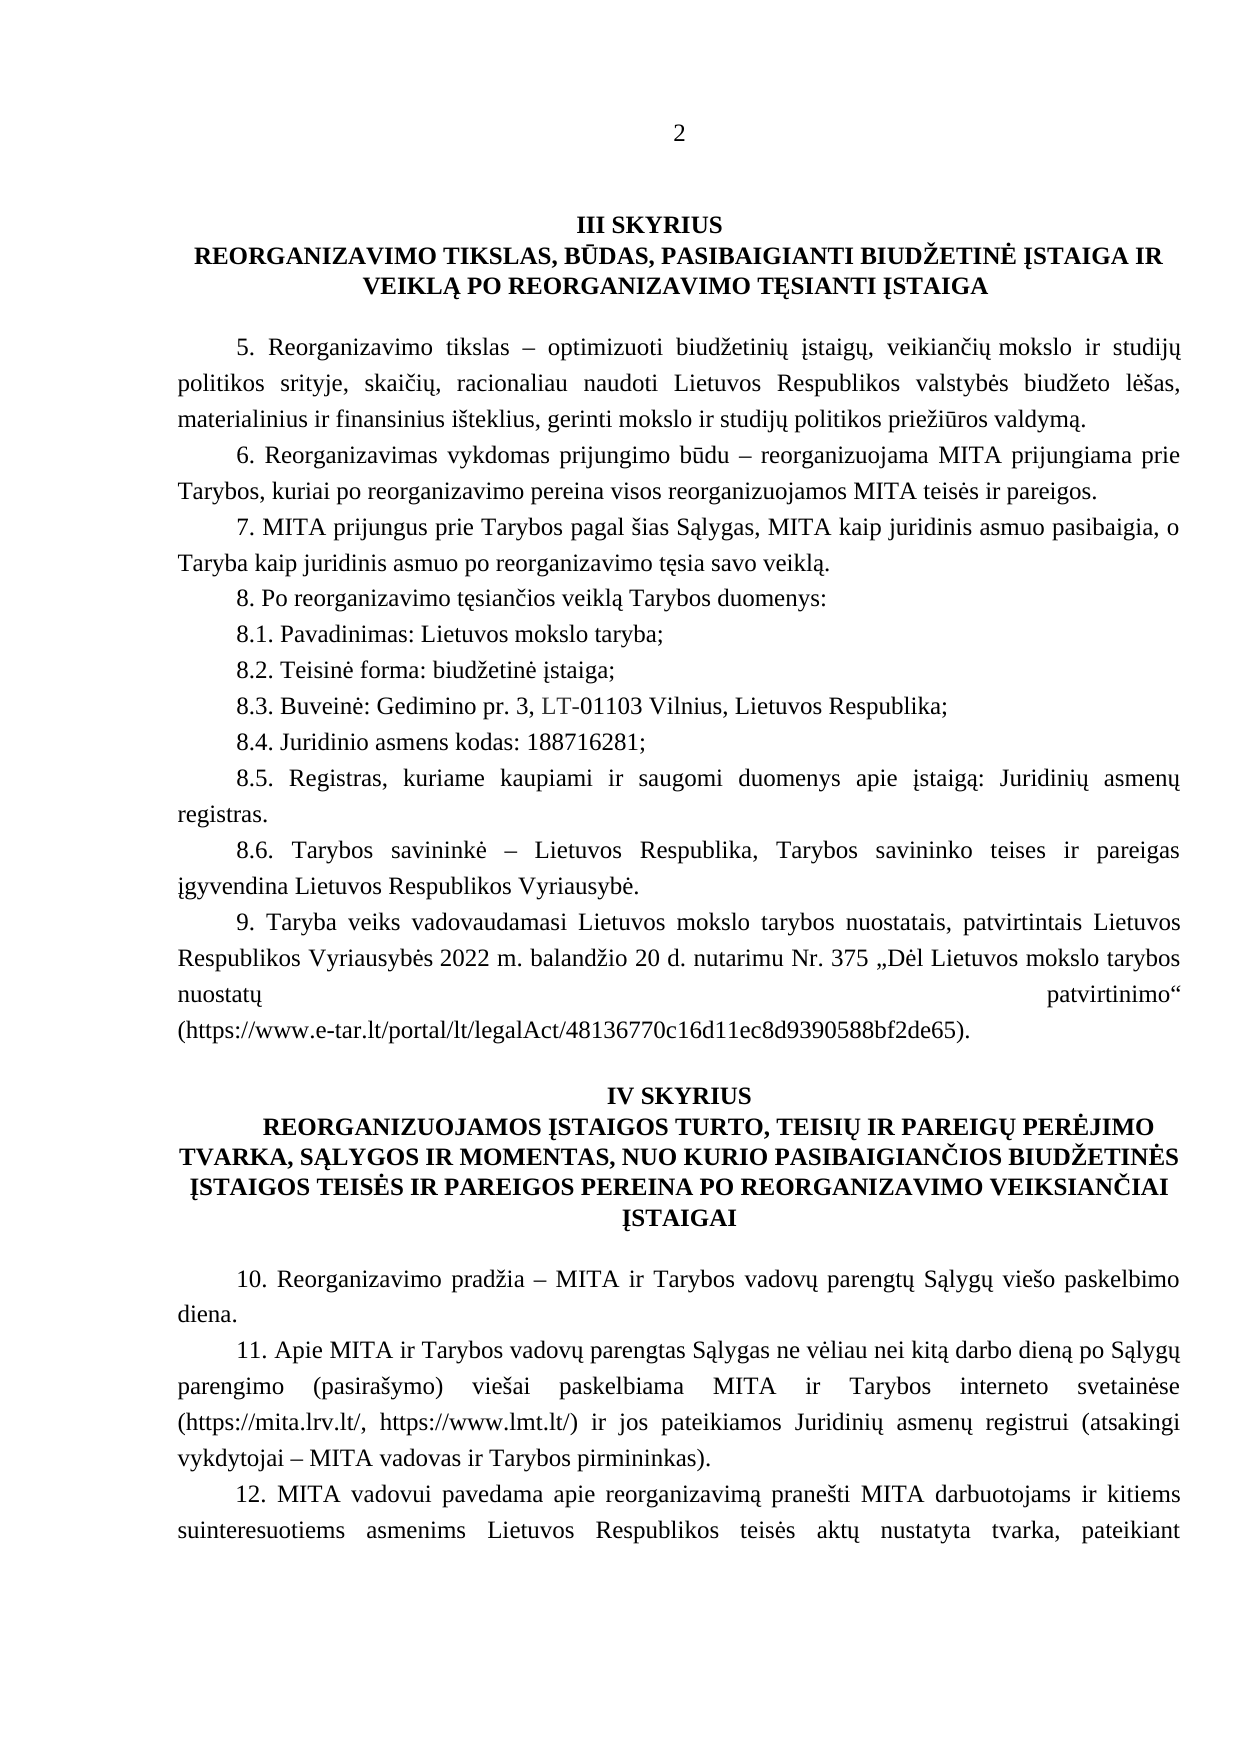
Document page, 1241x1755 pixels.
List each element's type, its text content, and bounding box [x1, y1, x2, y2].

text 10. Reorganizavimo pradžia – MITA ir Tarybos vadovų parengtų Sąlygų viešo paskelbimo diena. [177, 1264, 1181, 1328]
text 6. Reorganizavimas vykdomas prijungimo būdu – reorganizuojama MITA prijungiama prie Tarybos, kuriai po reorganizavimo pereina visos reorganizuojamos MITA teisės ir pareigos. [177, 440, 1181, 504]
text 8.4. Juridinio asmens kodas: 188716281; [177, 727, 1181, 756]
text 8.2. Teisinė forma: biudžetinė įstaiga; [177, 655, 1181, 684]
text 8.6. Tarybos savininkė – Lietuvos Respublika, Tarybos savininko teises ir pareigas įgyvendina Lietuvos Respublikos Vyriausybė. [177, 835, 1181, 900]
text 7. MITA prijungus prie Tarybos pagal šias Sąlygas, MITA kaip juridinis asmuo pasibaigia, o Taryba kaip juridinis asmuo po reorganizavimo tęsia savo veiklą. [177, 512, 1181, 576]
text 9. Taryba veiks vadovaudamasi Lietuvos mokslo tarybos nuostatais, patvirtintais Lietuvos Respublikos Vyriausybės 2022 m. balandžio 20 d. nutarimu Nr. 375 „Dėl Lietuvos mokslo tarybos nuostatų patvirtinimo“ (https://www.e-tar.lt/portal/lt/legalAct/48136770c16d11ec8d9390588bf2de65). [177, 907, 1181, 1043]
text 12. MITA vadovui pavedama apie reorganizavimą pranešti MITA darbuotojams ir kitiems suinteresuotiems asmenims Lietuvos Respublikos teisės aktų nustatyta tvarka, pateikiant [177, 1479, 1181, 1544]
text REORGANIZAVIMO TIKSLAS, BŪDAS, PASIBAIGIANTI BIUDŽETINĖ ĮSTAIGA IR VEIKLĄ PO REORGANIZAVIMO TĘSIANTI ĮSTAIGA [177, 241, 1180, 300]
text 5. Reorganizavimo tikslas – optimizuoti biudžetinių įstaigų, veikiančių mokslo ir studijų politikos srityje, skaičių, racionaliau naudoti Lietuvos Respublikos valstybės biudžeto lėšas, materialinius ir finansinius išteklius, gerinti mokslo ir studijų politikos priežiūros valdymą. [177, 332, 1181, 433]
text 8. Po reorganizavimo tęsiančios veiklą Tarybos duomenys: [177, 583, 1181, 612]
text IV SKYRIUS [177, 1081, 1181, 1110]
text 8.5. Registras, kuriame kaupiami ir saugomi duomenys apie įstaigą: Juridinių asmenų registras. [177, 763, 1181, 828]
text REORGANIZUOJAMOS ĮSTAIGOS TURTO, TEISIŲ IR PAREIGŲ PERĖJIMO TVARKA, SĄLYGOS IR MOMENTAS, NUO KURIO PASIBAIGIANČIOS BIUDŽETINĖS ĮSTAIGOS TEISĖS IR PAREIGOS PEREINA PO REORGANIZAVIMO VEIKSIANČIAI ĮSTAIGAI [177, 1112, 1181, 1232]
text 8.3. Buveinė: Gedimino pr. 3, LT-01103 Vilnius, Lietuvos Respublika; [177, 691, 1181, 720]
text 11. Apie MITA ir Tarybos vadovų parengtas Sąlygas ne vėliau nei kitą darbo dieną po Sąlygų parengimo (pasirašymo) viešai paskelbiama MITA ir Tarybos interneto svetainėse (https://mita.lrv.lt/, https://www.lmt.lt/) ir jos pateikiamos Juridinių asmenų registrui (atsakingi vykdytojai – MITA vadovas ir Tarybos pirmininkas). [177, 1336, 1181, 1472]
text III SKYRIUS [177, 210, 1069, 239]
text 8.1. Pavadinimas: Lietuvos mokslo taryba; [177, 619, 1181, 648]
